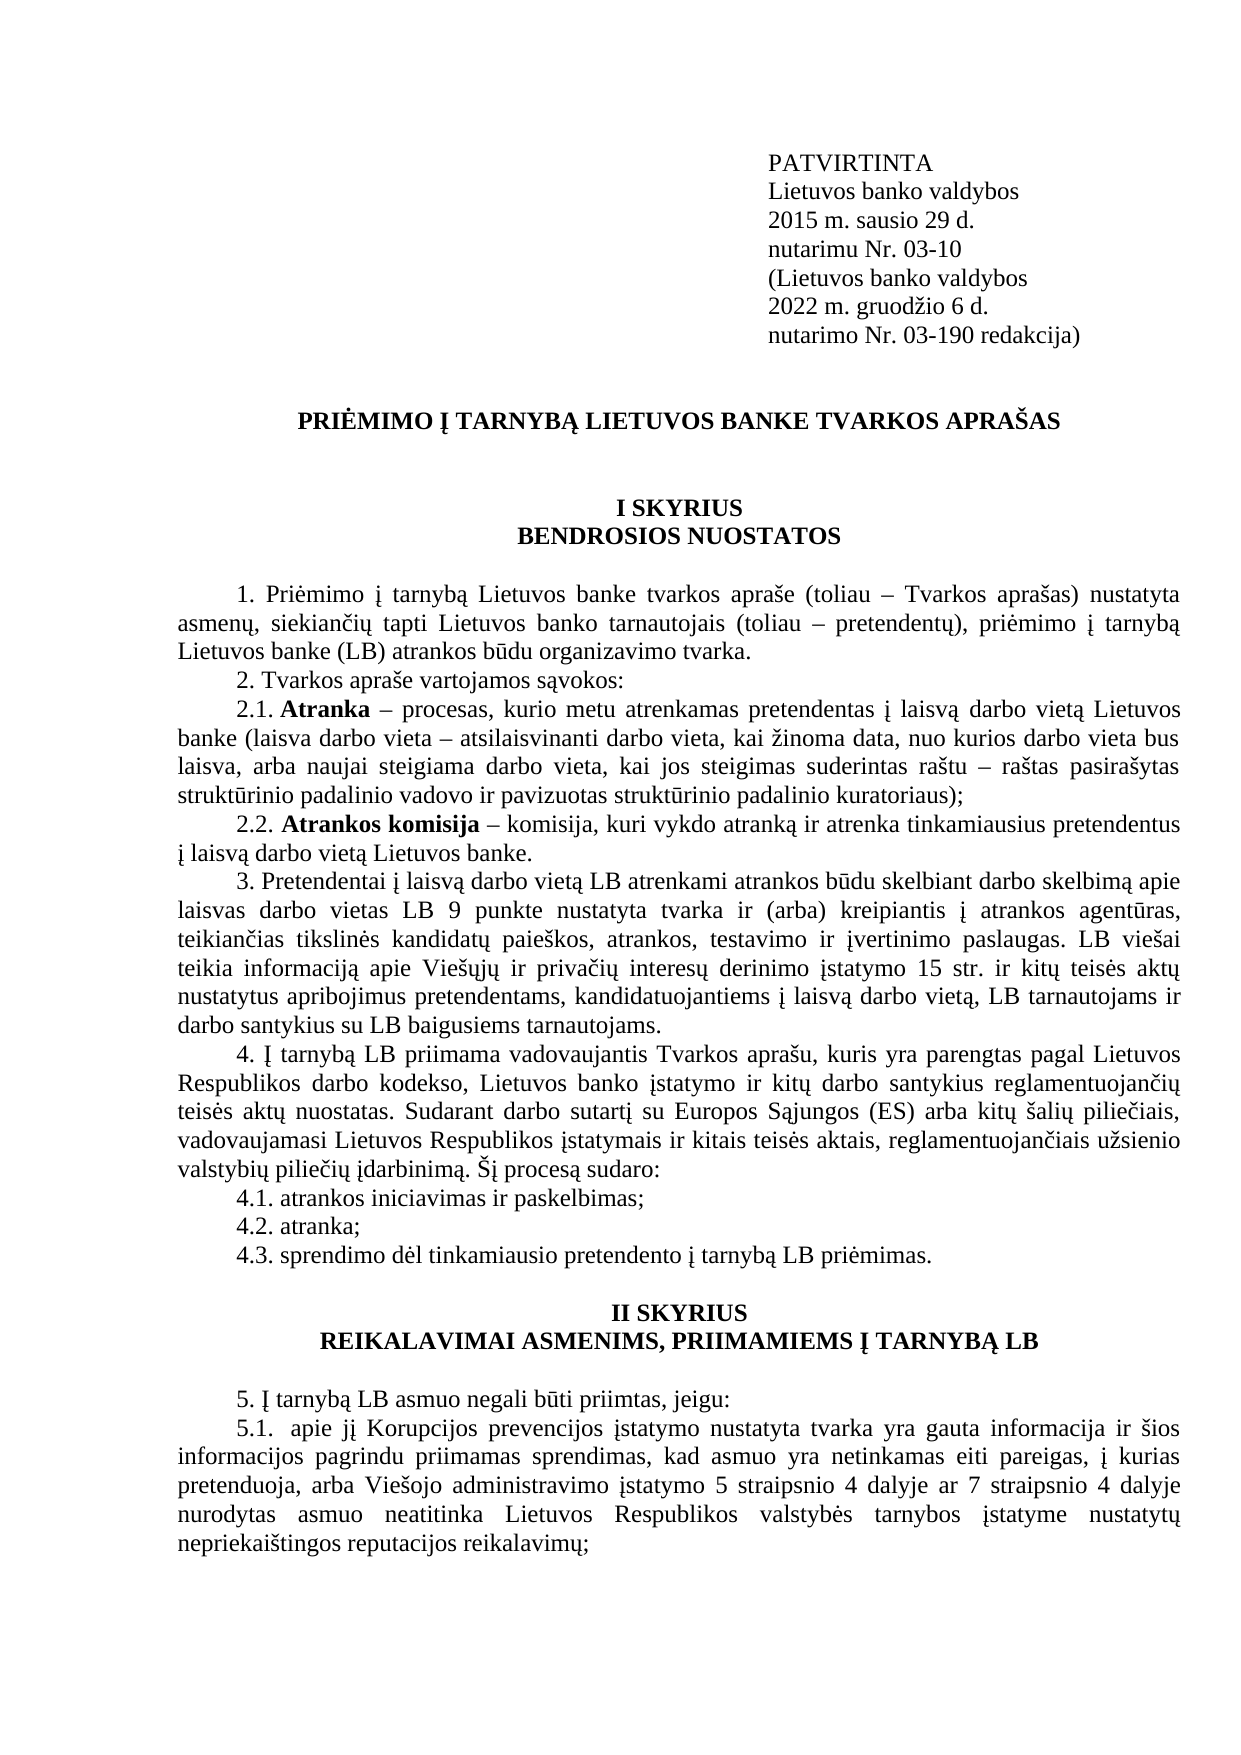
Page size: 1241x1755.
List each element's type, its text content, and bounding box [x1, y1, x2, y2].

subtitle PRIĖMIMO Į TARNYBĄ LIETUVOS BANKE TVARKOS APRAŠAS [177, 406, 1181, 435]
subtitle 2022 m. gruodžio 6 d. [177, 291, 1181, 320]
text 4.1. atrankos iniciavimas ir paskelbimas; [177, 1183, 1181, 1211]
text 3. Pretendentai į laisvą darbo vietą LB atrenkami atrankos būdu skelbiant darbo skelbimą apie laisvas darbo vietas LB 9 punkte nustatyta tvarka ir (arba) kreipiantis į atrankos agentūras, teikiančias tikslinės kandidatų paieškos, atrankos, testavimo ir įvertinimo paslaugas. LB viešai teikia informaciją apie Viešųjų ir privačių interesų derinimo įstatymo 15 str. ir kitų teisės aktų nustatytus apribojimus pretendentams, kandidatuojantiems į laisvą darbo vietą, LB tarnautojams ir darbo santykius su LB baigusiems tarnautojams. [177, 866, 1181, 1039]
subtitle BENDROSIOS NUOSTATOS [177, 521, 1181, 550]
text 2.1. Atranka – procesas, kurio metu atrenkamas pretendentas į laisvą darbo vietą Lietuvos banke (laisva darbo vieta – atsilaisvinanti darbo vieta, kai žinoma data, nuo kurios darbo vieta bus laisva, arba naujai steigiama darbo vieta, kai jos steigimas suderintas raštu – raštas pasirašytas struktūrinio padalinio vadovo ir pavizuotas struktūrinio padalinio kuratoriaus); [177, 694, 1181, 809]
text 5.1. apie jį Korupcijos prevencijos įstatymo nustatyta tvarka yra gauta informacija ir šios informacijos pagrindu priimamas sprendimas, kad asmuo yra netinkamas eiti pareigas, į kurias pretenduoja, arba Viešojo administravimo įstatymo 5 straipsnio 4 dalyje ar 7 straipsnio 4 dalyje nurodytas asmuo neatitinka Lietuvos Respublikos valstybės tarnybos įstatyme nustatytų nepriekaištingos reputacijos reikalavimų; [177, 1413, 1181, 1556]
subtitle nutarimu Nr. 03-10 [177, 234, 1181, 263]
text 4.2. atranka; [177, 1211, 1181, 1240]
subtitle (Lietuvos banko valdybos [177, 263, 1181, 291]
text 1. Priėmimo į tarnybą Lietuvos banke tvarkos apraše (toliau – Tvarkos aprašas) nustatyta asmenų, siekiančių tapti Lietuvos banko tarnautojais (toliau – pretendentų), priėmimo į tarnybą Lietuvos banke (LB) atrankos būdu organizavimo tvarka. [177, 579, 1181, 665]
subtitle I SKYRIUS [177, 493, 1181, 521]
subtitle 2015 m. sausio 29 d. [177, 205, 1181, 234]
text 4. Į tarnybą LB priimama vadovaujantis Tvarkos aprašu, kuris yra parengtas pagal Lietuvos Respublikos darbo kodekso, Lietuvos banko įstatymo ir kitų darbo santykius reglamentuojančių teisės aktų nuostatas. Sudarant darbo sutartį su Europos Sąjungos (ES) arba kitų šalių piliečiais, vadovaujamasi Lietuvos Respublikos įstatymais ir kitais teisės aktais, reglamentuojančiais užsienio valstybių piliečių įdarbinimą. Šį procesą sudaro: [177, 1039, 1181, 1183]
text REIKALAVIMAI ASMENIMS, PRIIMAMIEMS Į TARNYBĄ LB [177, 1326, 1181, 1355]
text 2. Tvarkos apraše vartojamos sąvokos: [177, 665, 1181, 694]
text 5. Į tarnybą LB asmuo negali būti priimtas, jeigu: [177, 1384, 1181, 1413]
subtitle nutarimo Nr. 03-190 redakcija) [177, 320, 1181, 349]
text 4.3. sprendimo dėl tinkamiausio pretendento į tarnybą LB priėmimas. [177, 1240, 1181, 1269]
text II SKYRIUS [177, 1298, 1181, 1326]
subtitle PATVIRTINTA [177, 148, 1181, 176]
text 2.2. Atrankos komisija – komisija, kuri vykdo atranką ir atrenka tinkamiausius pretendentus į laisvą darbo vietą Lietuvos banke. [177, 809, 1181, 866]
subtitle Lietuvos banko valdybos [177, 176, 1181, 205]
